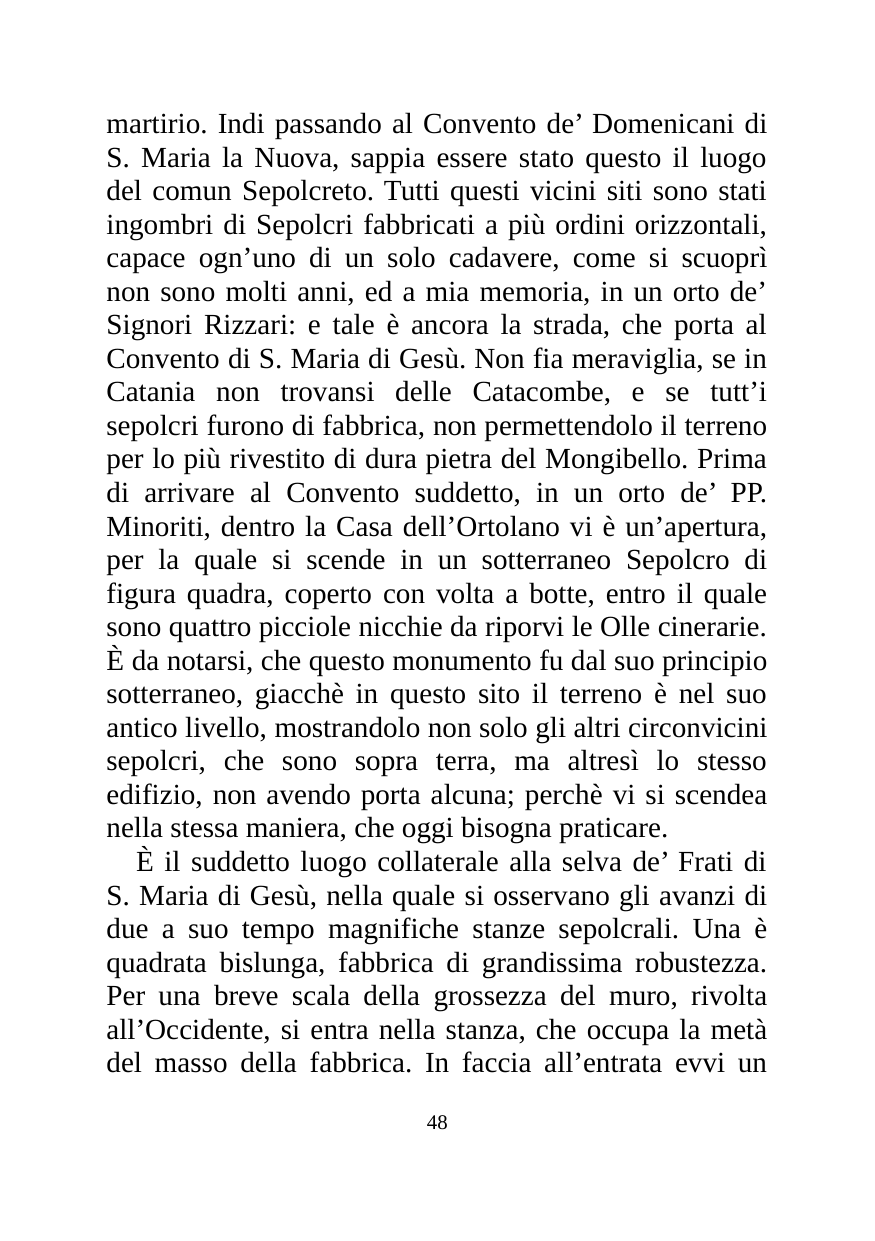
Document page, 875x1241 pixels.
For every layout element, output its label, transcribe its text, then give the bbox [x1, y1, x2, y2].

text È il suddetto luogo collaterale alla selva de’ Frati di S. Maria di Gesù, nella quale si osservano gli avanzi di due a suo tempo magnifiche stanze sepolcrali. Una è quadrata bislunga, fabbrica di grandissima robustezza. Per una breve scala della grossezza del muro, rivolta all’Occidente, si entra nella stanza, che occupa la metà del masso della fabbrica. In faccia all’entrata evvi un [106, 844, 768, 1079]
text martirio. Indi passando al Convento de’ Domenicani di S. Maria la Nuova, sappia essere stato questo il luogo del comun Sepolcreto. Tutti questi vicini siti sono stati ingombri di Sepolcri fabbricati a più ordini orizzontali, capace ogn’uno di un solo cadavere, come si scuoprì non sono molti anni, ed a mia memoria, in un orto de’ Signori Rizzari: e tale è ancora la strada, che porta al Convento di S. Maria di Gesù. Non fia meraviglia, se in Catania non trovansi delle Catacombe, e se tutt’i sepolcri furono di fabbrica, non permettendolo il terreno per lo più rivestito di dura pietra del Mongibello. Prima di arrivare al Convento suddetto, in un orto de’ PP. Minoriti, dentro la Casa dell’Ortolano vi è un’apertura, per la quale si scende in un sotterraneo Sepolcro di figura quadra, coperto con volta a botte, entro il quale sono quattro picciole nicchie da riporvi le Olle cinerarie. È da notarsi, che questo monumento fu dal suo principio sotterraneo, giacchè in questo sito il terreno è nel suo antico livello, mostrandolo non solo gli altri circonvicini sepolcri, che sono sopra terra, ma altresì lo stesso edifizio, non avendo porta alcuna; perchè vi si scendea nella stessa maniera, che oggi bisogna praticare. [106, 106, 768, 844]
